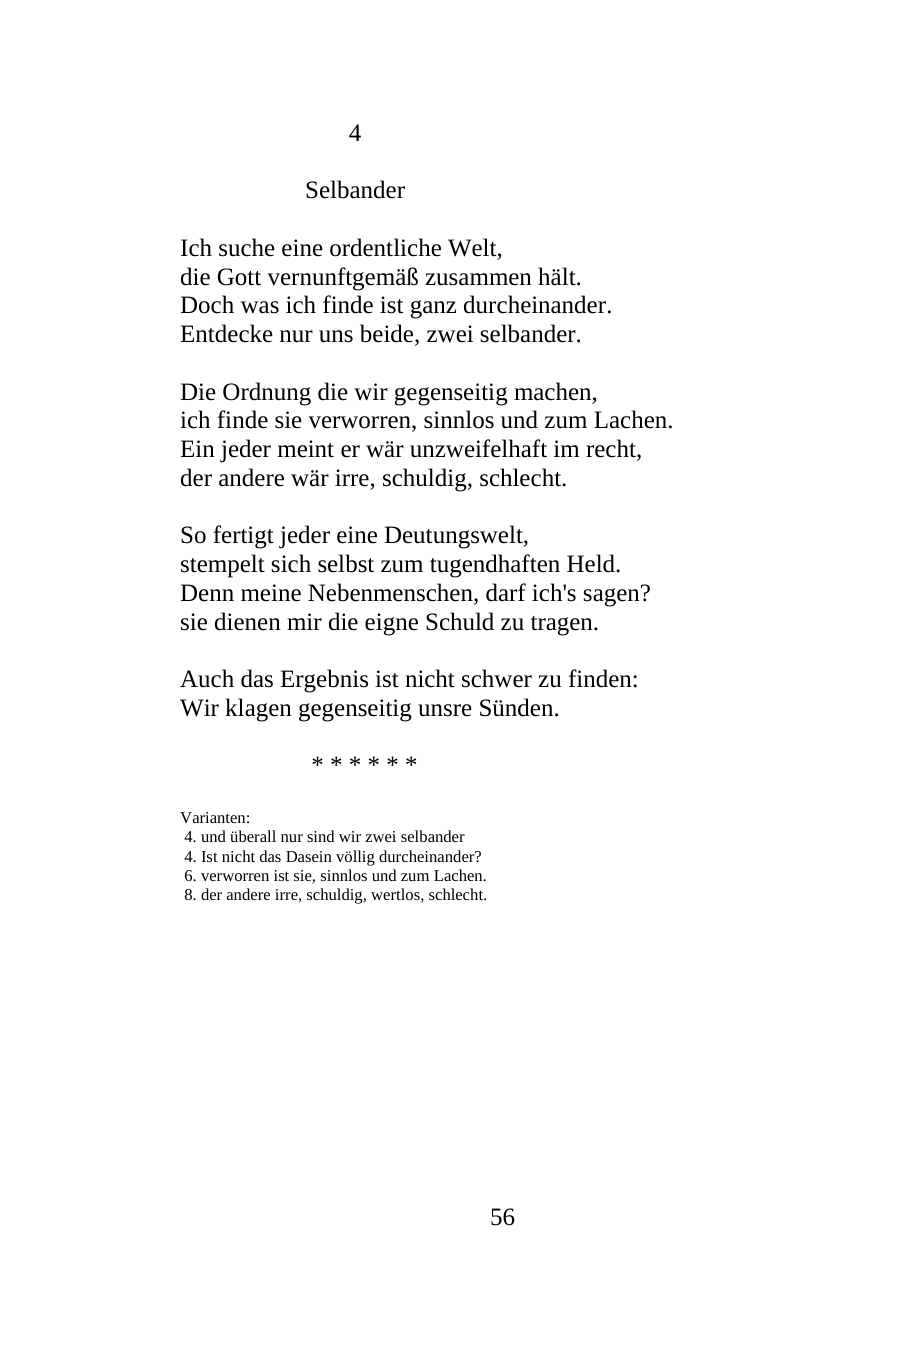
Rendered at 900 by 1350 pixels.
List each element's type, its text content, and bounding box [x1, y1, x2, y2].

text * * * * * * [180, 751, 825, 779]
text ich finde sie verworren, sinnlos und zum Lachen. [180, 406, 825, 434]
text Wir klagen gegenseitig unsre Sünden. [180, 693, 825, 722]
text Auch das Ergebnis ist nicht schwer zu finden: [180, 664, 825, 693]
text 8. der andere irre, schuldig, wertlos, schlecht. [180, 885, 825, 904]
text Entdecke nur uns beide, zwei selbander. [180, 319, 825, 348]
text Ein jeder meint er wär unzweifelhaft im recht, [180, 434, 825, 463]
text die Gott vernunftgemäß zusammen hält. [180, 262, 825, 291]
text Die Ordnung die wir gegenseitig machen, [180, 377, 825, 406]
text 4 [180, 118, 825, 147]
text 4. Ist nicht das Dasein völlig durcheinander? [180, 846, 825, 866]
text sie dienen mir die eigne Schuld zu tragen. [180, 607, 825, 636]
text stempelt sich selbst zum tugendhaften Held. [180, 549, 825, 578]
text Ich suche eine ordentliche Welt, [180, 233, 825, 262]
text Doch was ich finde ist ganz durcheinander. [180, 291, 825, 319]
text 6. verworren ist sie, sinnlos und zum Lachen. [180, 866, 825, 885]
text Selbander [180, 176, 825, 204]
text der andere wär irre, schuldig, schlecht. [180, 463, 825, 492]
text Varianten: [180, 808, 825, 827]
text So fertigt jeder eine Deutungswelt, [180, 521, 825, 549]
text 4. und überall nur sind wir zwei selbander [180, 827, 825, 846]
text Denn meine Nebenmenschen, darf ich's sagen? [180, 578, 825, 607]
